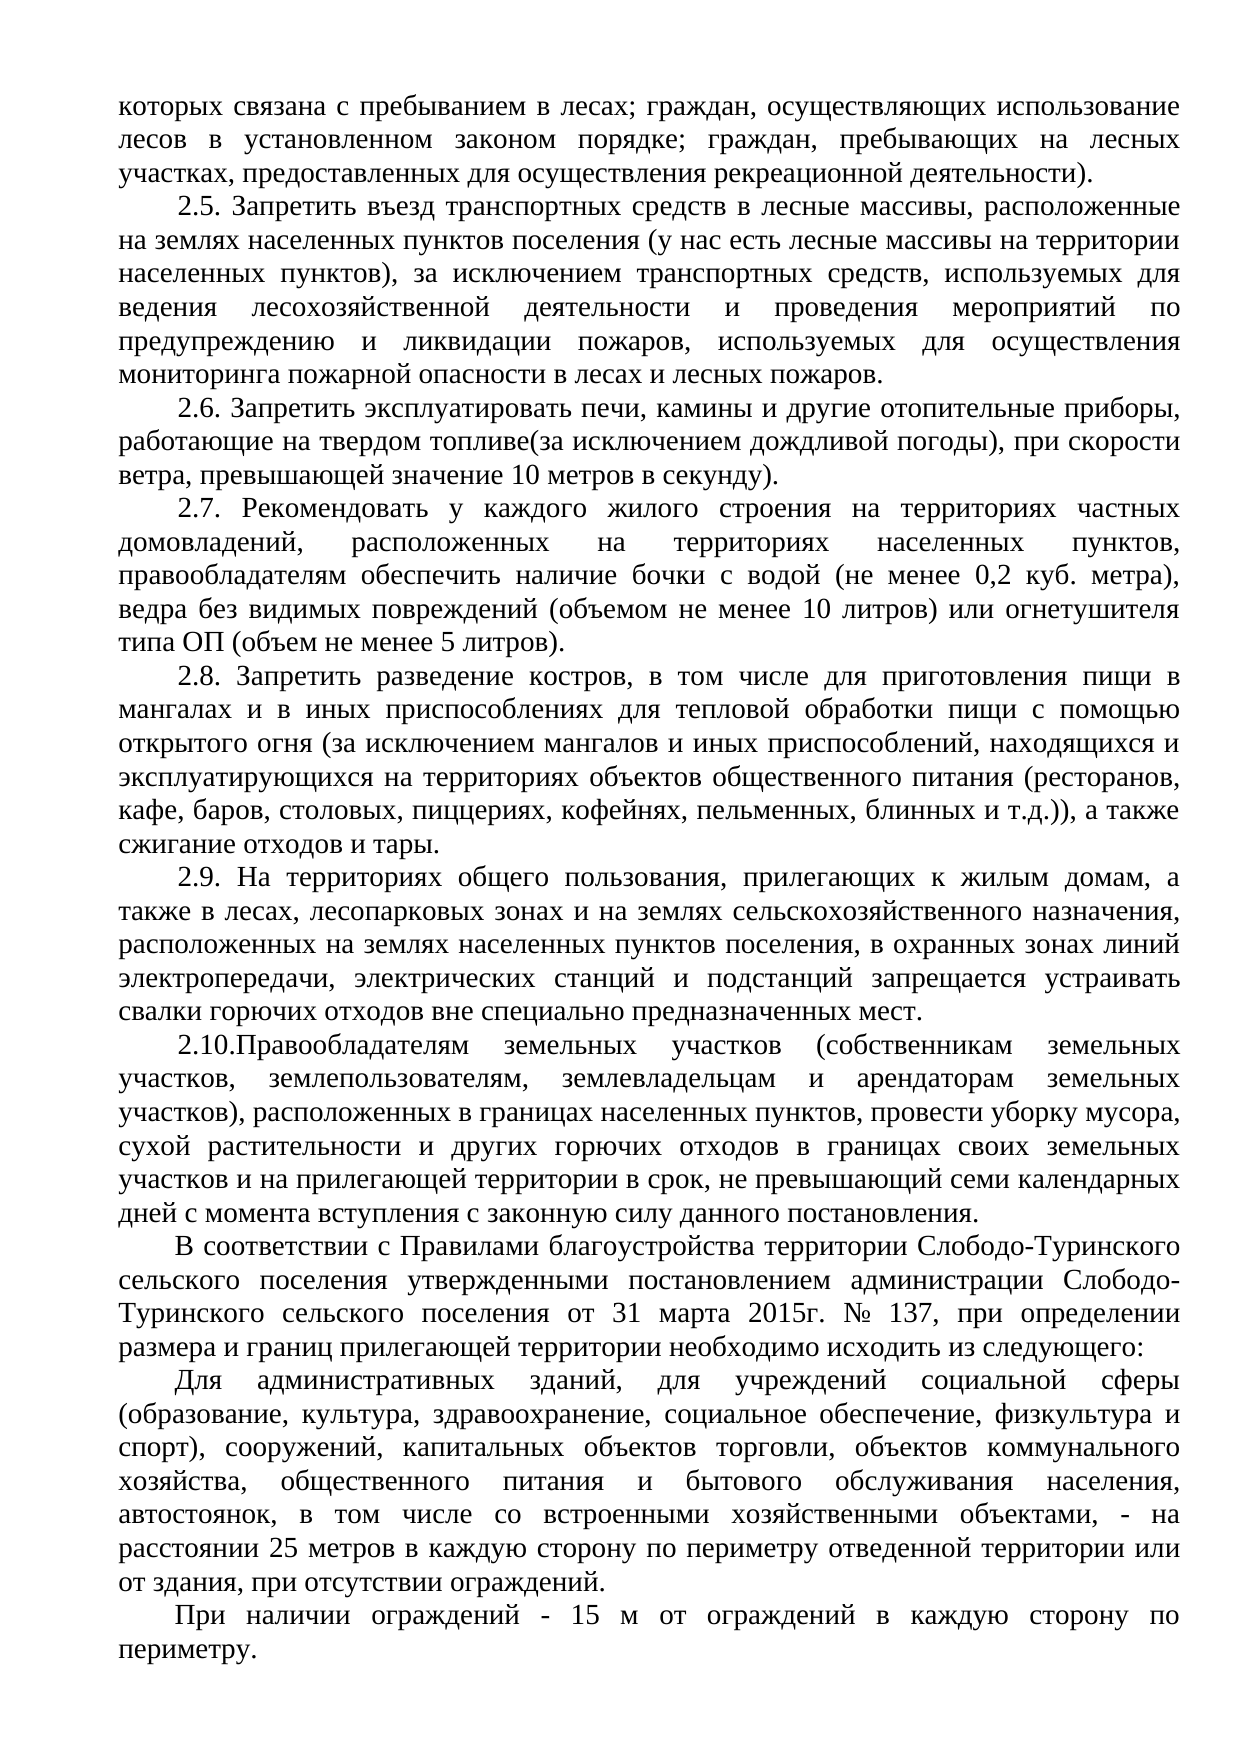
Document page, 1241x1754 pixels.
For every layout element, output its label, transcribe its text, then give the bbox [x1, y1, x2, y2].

text 2.9. На территориях общего пользования, прилегающих к жилым домам, а также в лесах, лесопарковых зонах и на землях сельскохозяйственного назначения, расположенных на землях населенных пунктов поселения, в охранных зонах линий электропередачи, электрических станций и подстанций запрещается устраивать свалки горючих отходов вне специально предназначенных мест. [118, 859, 1181, 1027]
text В соответствии с Правилами благоустройства территории Слободо-Туринского сельского поселения утвержденными постановлением администрации Слободо-Туринского сельского поселения от 31 марта 2015г. № 137, при определении размера и границ прилегающей территории необходимо исходить из следующего: [118, 1228, 1181, 1362]
text 2.10.Правообладателям земельных участков (собственникам земельных участков, землепользователям, землевладельцам и арендаторам земельных участков), расположенных в границах населенных пунктов, провести уборку мусора, сухой растительности и других горючих отходов в границах своих земельных участков и на прилегающей территории в срок, не превышающий семи календарных дней с момента вступления с законную силу данного постановления. [118, 1027, 1181, 1228]
text При наличии ограждений - 15 м от ограждений в каждую сторону по периметру. [118, 1597, 1181, 1664]
text Для административных зданий, для учреждений социальной сферы (образование, культура, здравоохранение, социальное обеспечение, физкультура и спорт), сооружений, капитальных объектов торговли, объектов коммунального хозяйства, общественного питания и бытового обслуживания населения, автостоянок, в том числе со встроенными хозяйственными объектами, - на расстоянии 25 метров в каждую сторону по периметру отведенной территории или от здания, при отсутствии ограждений. [118, 1362, 1181, 1597]
text 2.6. Запретить эксплуатировать печи, камины и другие отопительные приборы, работающие на твердом топливе(за исключением дождливой погоды), при скорости ветра, превышающей значение 10 метров в секунду). [118, 390, 1181, 490]
text 2.7. Рекомендовать у каждого жилого строения на территориях частных домовладений, расположенных на территориях населенных пунктов, правообладателям обеспечить наличие бочки с водой (не менее 0,2 куб. метра), ведра без видимых повреждений (объемом не менее 10 литров) или огнетушителя типа ОП (объем не менее 5 литров). [118, 490, 1181, 658]
text 2.5. Запретить въезд транспортных средств в лесные массивы, расположенные на землях населенных пунктов поселения (у нас есть лесные массивы на территории населенных пунктов), за исключением транспортных средств, используемых для ведения лесохозяйственной деятельности и проведения мероприятий по предупреждению и ликвидации пожаров, используемых для осуществления мониторинга пожарной опасности в лесах и лесных пожаров. [118, 188, 1181, 390]
text которых связана с пребыванием в лесах; граждан, осуществляющих использование лесов в установленном законом порядке; граждан, пребывающих на лесных участках, предоставленных для осуществления рекреационной деятельности). [118, 88, 1181, 188]
text 2.8. Запретить разведение костров, в том числе для приготовления пищи в мангалах и в иных приспособлениях для тепловой обработки пищи с помощью открытого огня (за исключением мангалов и иных приспособлений, находящихся и эксплуатирующихся на территориях объектов общественного питания (ресторанов, кафе, баров, столовых, пиццериях, кофейнях, пельменных, блинных и т.д.)), а также сжигание отходов и тары. [118, 658, 1181, 859]
